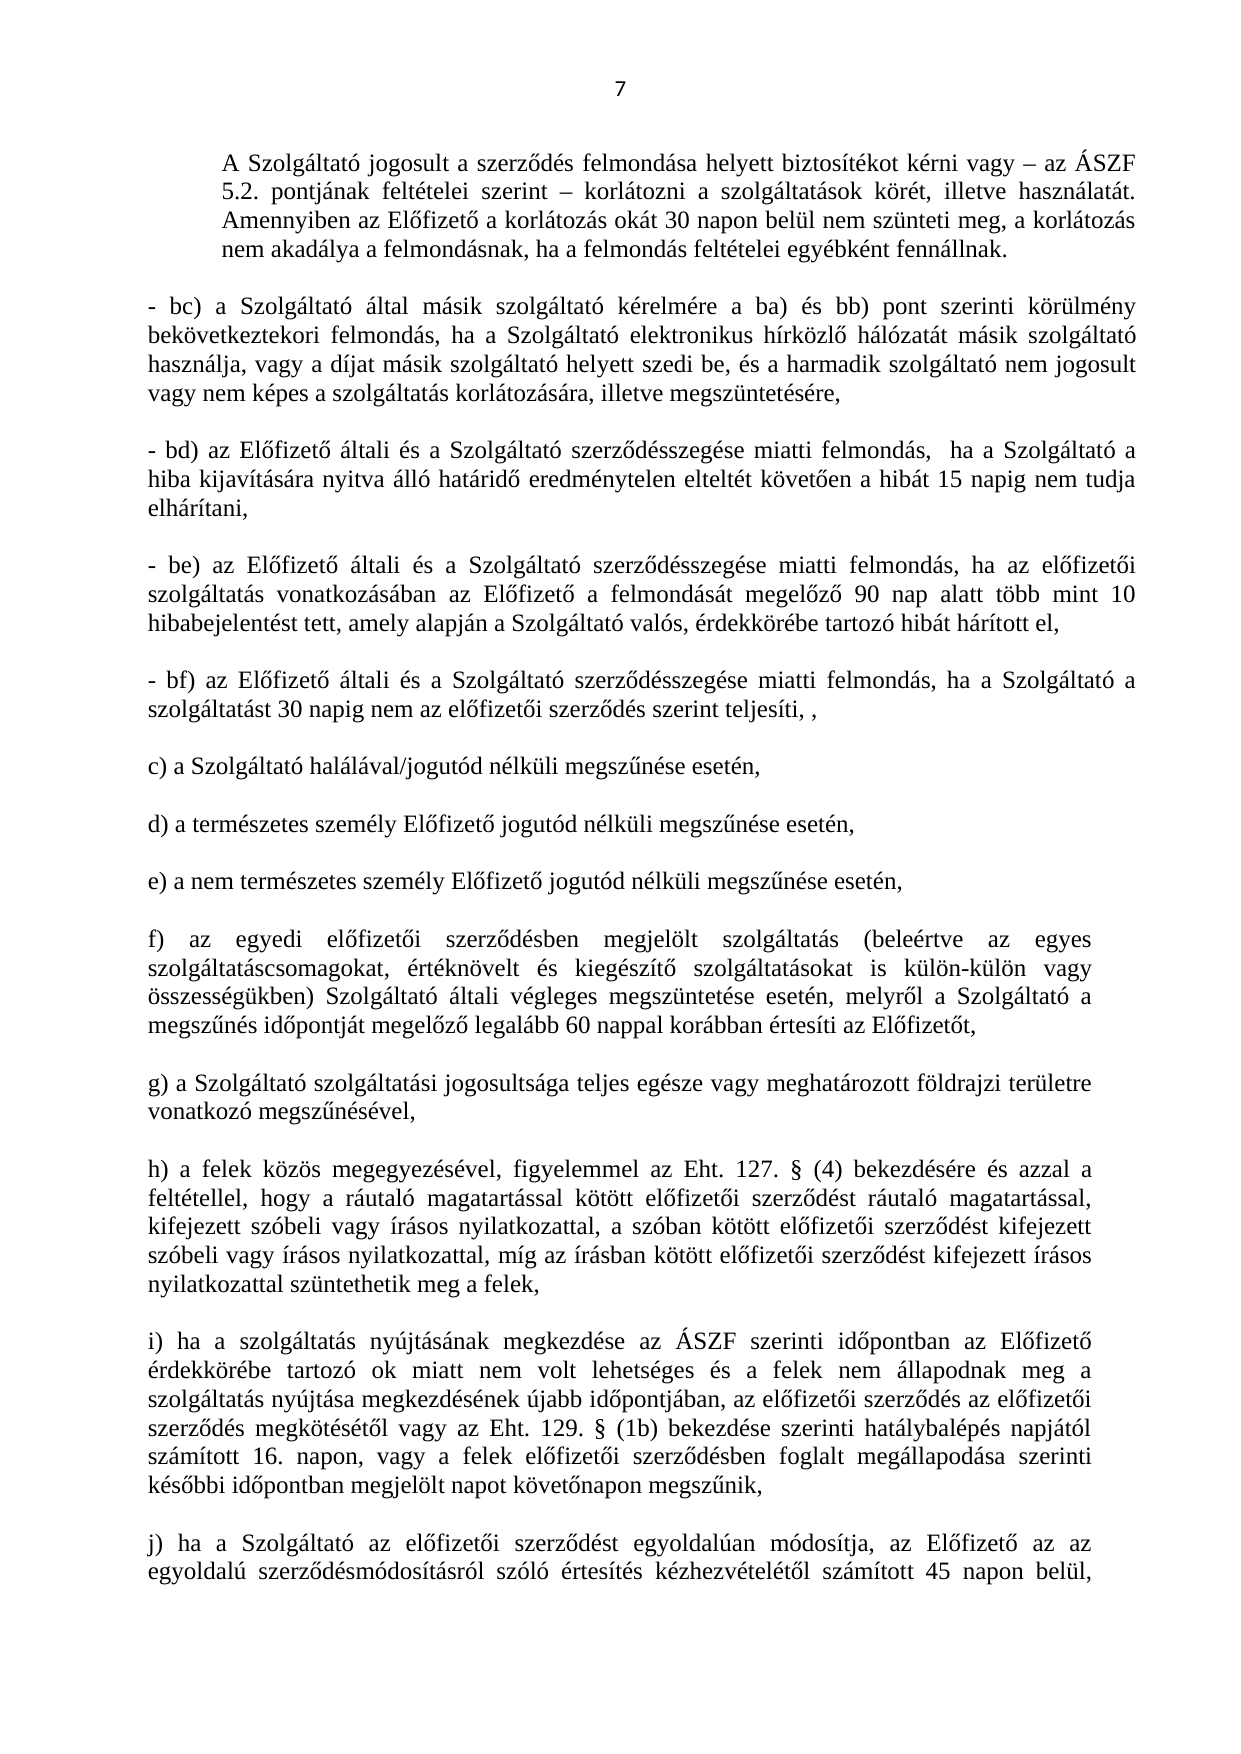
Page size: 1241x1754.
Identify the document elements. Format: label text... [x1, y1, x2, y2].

text j) ha a Szolgáltató az előfizetői szerződést egyoldalúan módosítja, az Előfizető az az egyoldalú szerződésmódosításról szóló értesítés kézhezvételétől számított 45 napon belül, [148, 1528, 1093, 1585]
text A Szolgáltató jogosult a szerződés felmondása helyett biztosítékot kérni vagy – az ÁSZF 5.2. pontjának feltételei szerint – korlátozni a szolgáltatások körét, illetve használatát. Amennyiben az Előfizető a korlátozás okát 30 napon belül nem szünteti meg, a korlátozás nem akadálya a felmondásnak, ha a felmondás feltételei egyébként fennállnak. [221, 148, 1137, 263]
text h) a felek közös megegyezésével, figyelemmel az Eht. 127. § (4) bekezdésére és azzal a feltétellel, hogy a ráutaló magatartással kötött előfizetői szerződést ráutaló magatartással, kifejezett szóbeli vagy írásos nyilatkozattal, a szóban kötött előfizetői szerződést kifejezett szóbeli vagy írásos nyilatkozattal, míg az írásban kötött előfizetői szerződést kifejezett írásos nyilatkozattal szüntethetik meg a felek, [148, 1154, 1093, 1298]
text d) a természetes személy Előfizető jogutód nélküli megszűnése esetén, [148, 809, 1093, 838]
text c) a Szolgáltató halálával/jogutód nélküli megszűnése esetén, [148, 751, 1093, 780]
text g) a Szolgáltató szolgáltatási jogosultsága teljes egésze vagy meghatározott földrajzi területre vonatkozó megszűnésével, [148, 1068, 1093, 1125]
text e) a nem természetes személy Előfizető jogutód nélküli megszűnése esetén, [148, 866, 1093, 895]
text - bd) az Előfizető általi és a Szolgáltató szerződésszegése miatti felmondás, ha a Szolgáltató a hiba kijavítására nyitva álló határidő eredménytelen elteltét követően a hibát 15 napig nem tudja elhárítani, [148, 435, 1137, 521]
text f) az egyedi előfizetői szerződésben megjelölt szolgáltatás (beleértve az egyes szolgáltatáscsomagokat, értéknövelt és kiegészítő szolgáltatásokat is külön-külön vagy összességükben) Szolgáltató általi végleges megszüntetése esetén, melyről a Szolgáltató a megszűnés időpontját megelőző legalább 60 nappal korábban értesíti az Előfizetőt, [148, 924, 1093, 1039]
text i) ha a szolgáltatás nyújtásának megkezdése az ÁSZF szerinti időpontban az Előfizető érdekkörébe tartozó ok miatt nem volt lehetséges és a felek nem állapodnak meg a szolgáltatás nyújtása megkezdésének újabb időpontjában, az előfizetői szerződés az előfizetői szerződés megkötésétől vagy az Eht. 129. § (1b) bekezdése szerinti hatálybalépés napjától számított 16. napon, vagy a felek előfizetői szerződésben foglalt megállapodása szerinti későbbi időpontban megjelölt napot követőnapon megszűnik, [148, 1326, 1093, 1499]
text - bf) az Előfizető általi és a Szolgáltató szerződésszegése miatti felmondás, ha a Szolgáltató a szolgáltatást 30 napig nem az előfizetői szerződés szerint teljesíti, , [148, 665, 1137, 723]
text - bc) a Szolgáltató által másik szolgáltató kérelmére a ba) és bb) pont szerinti körülmény bekövetkeztekori felmondás, ha a Szolgáltató elektronikus hírközlő hálózatát másik szolgáltató használja, vagy a díjat másik szolgáltató helyett szedi be, és a harmadik szolgáltató nem jogosult vagy nem képes a szolgáltatás korlátozására, illetve megszüntetésére, [148, 291, 1137, 406]
text - be) az Előfizető általi és a Szolgáltató szerződésszegése miatti felmondás, ha az előfizetői szolgáltatás vonatkozásában az Előfizető a felmondását megelőző 90 nap alatt több mint 10 hibabejelentést tett, amely alapján a Szolgáltató valós, érdekkörébe tartozó hibát hárított el, [148, 550, 1137, 636]
